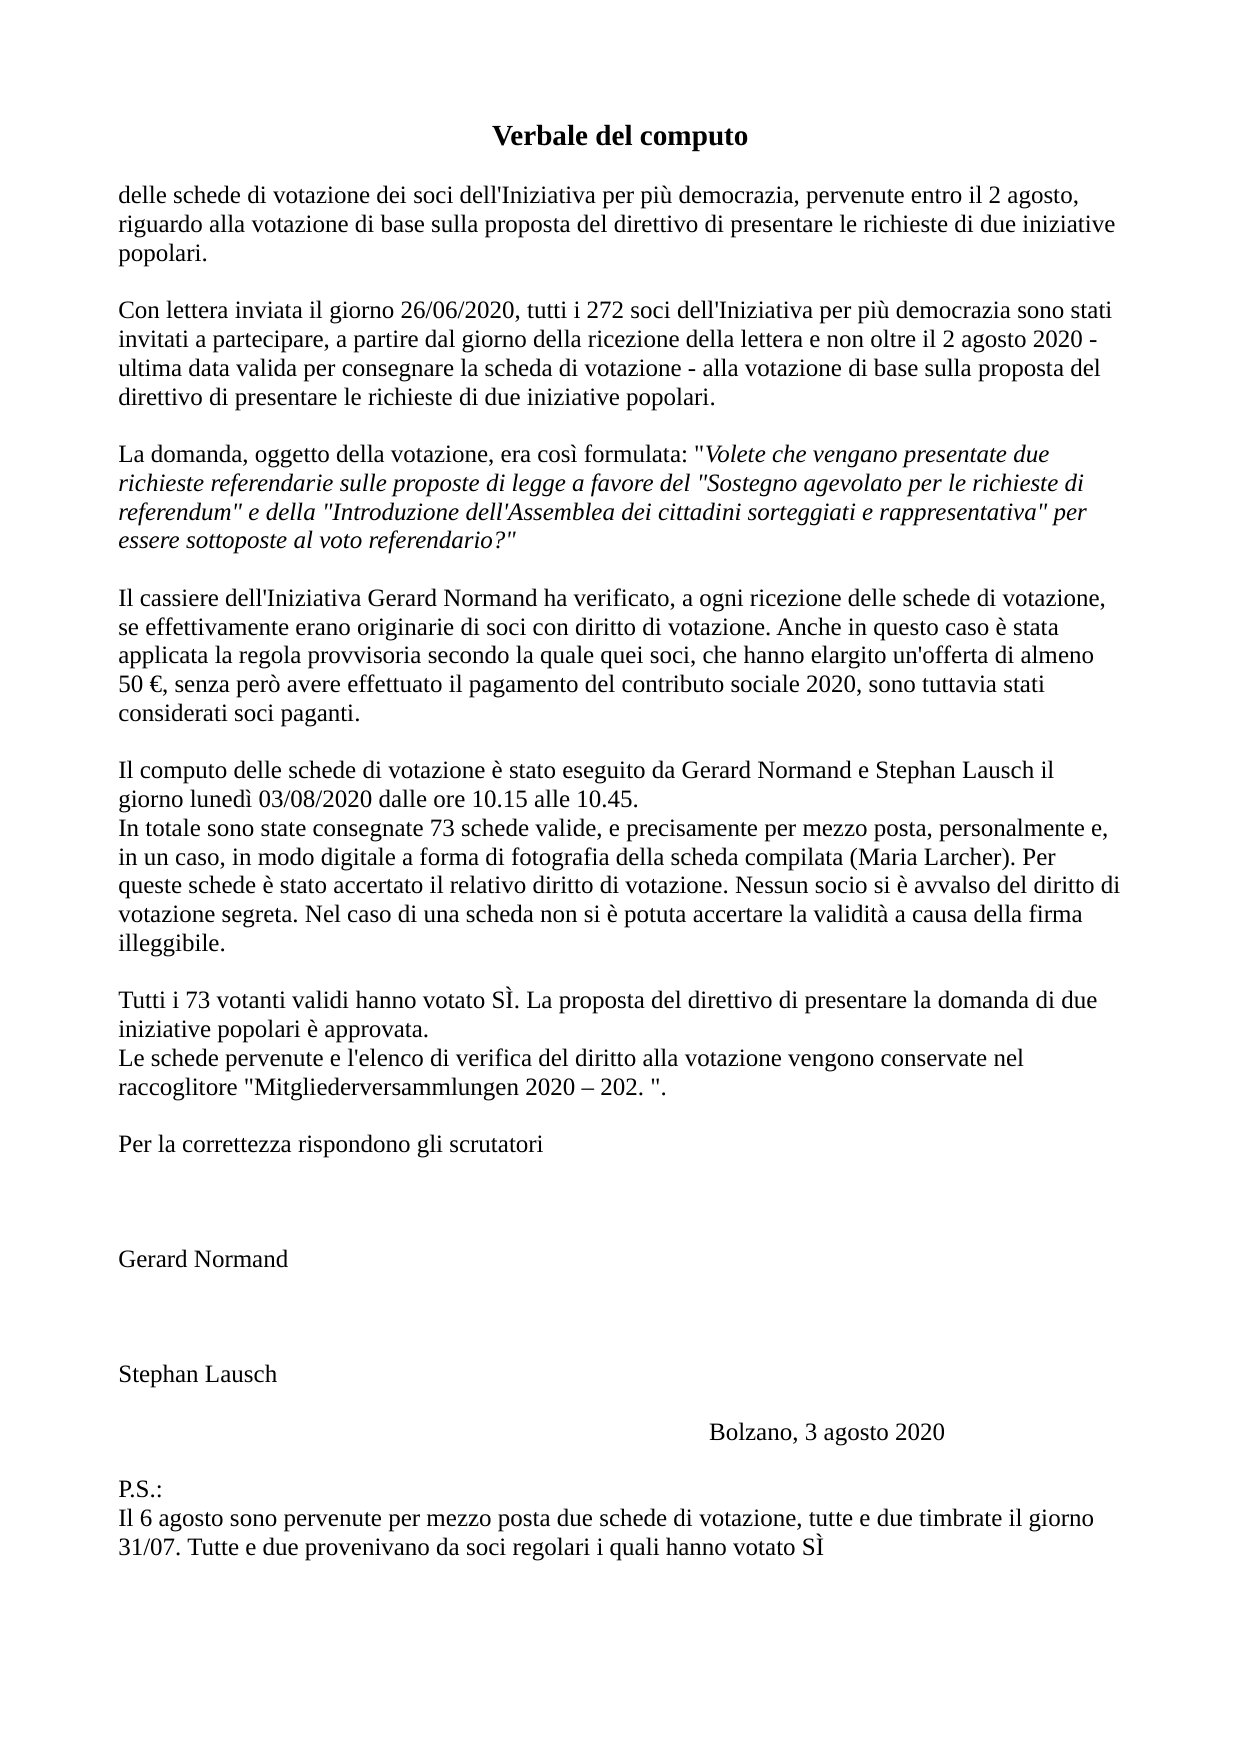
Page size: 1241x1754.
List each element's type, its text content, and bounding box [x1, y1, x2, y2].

text Gerard Normand [118, 1244, 1122, 1273]
text Con lettera inviata il giorno 26/06/2020, tutti i 272 soci dell'Iniziativa per più democrazia sono stati invitati a partecipare, a partire dal giorno della ricezione della lettera e non oltre il 2 agosto 2020 - ultima data valida per consegnare la scheda di votazione - alla votazione di base sulla proposta del direttivo di presentare le richieste di due iniziative popolari. [118, 295, 1122, 410]
text P.S.: [118, 1474, 1122, 1503]
text Stephan Lausch [118, 1359, 1122, 1388]
text delle schede di votazione dei soci dell'Iniziativa per più democrazia, pervenute entro il 2 agosto, riguardo alla votazione di base sulla proposta del direttivo di presentare le richieste di due iniziative popolari. [118, 180, 1122, 267]
text Le schede pervenute e l'elenco di verifica del diritto alla votazione vengono conservate nel raccoglitore "Mitgliederversammlungen 2020 – 202. ". [118, 1043, 1122, 1100]
text In totale sono state consegnate 73 schede valide, e precisamente per mezzo posta, personalmente e, in un caso, in modo digitale a forma di fotografia della scheda compilata (Maria Larcher). Per queste schede è stato accertato il relativo diritto di votazione. Nessun socio si è avvalso del diritto di votazione segreta. Nel caso di una scheda non si è potuta accertare la validità a causa della firma illeggibile. [118, 813, 1122, 957]
text Il cassiere dell'Iniziativa Gerard Normand ha verificato, a ogni ricezione delle schede di votazione, se effettivamente erano originarie di soci con diritto di votazione. Anche in questo caso è stata applicata la regola provvisoria secondo la quale quei soci, che hanno elargito un'offerta di almeno 50 €, senza però avere effettuato il pagamento del contributo sociale 2020, sono tuttavia stati considerati soci paganti. [118, 583, 1122, 727]
text Il 6 agosto sono pervenute per mezzo posta due schede di votazione, tutte e due timbrate il giorno 31/07. Tutte e due provenivano da soci regolari i quali hanno votato SÌ [118, 1503, 1122, 1560]
text Il computo delle schede di votazione è stato eseguito da Gerard Normand e Stephan Lausch il giorno lunedì 03/08/2020 dalle ore 10.15 alle 10.45. [118, 755, 1122, 813]
text Per la correttezza rispondono gli scrutatori [118, 1129, 1122, 1158]
text Verbale del computo [118, 118, 1122, 152]
text Bolzano, 3 agosto 2020 [118, 1417, 1122, 1445]
text Tutti i 73 votanti validi hanno votato SÌ. La proposta del direttivo di presentare la domanda di due iniziative popolari è approvata. [118, 985, 1122, 1043]
text La domanda, oggetto della votazione, era così formulata: "Volete che vengano presentate due richieste referendarie sulle proposte di legge a favore del "Sostegno agevolato per le richieste di referendum" e della "Introduzione dell'Assemblea dei cittadini sorteggiati e rappresentativa" per essere sottoposte al voto referendario?" [118, 439, 1122, 554]
